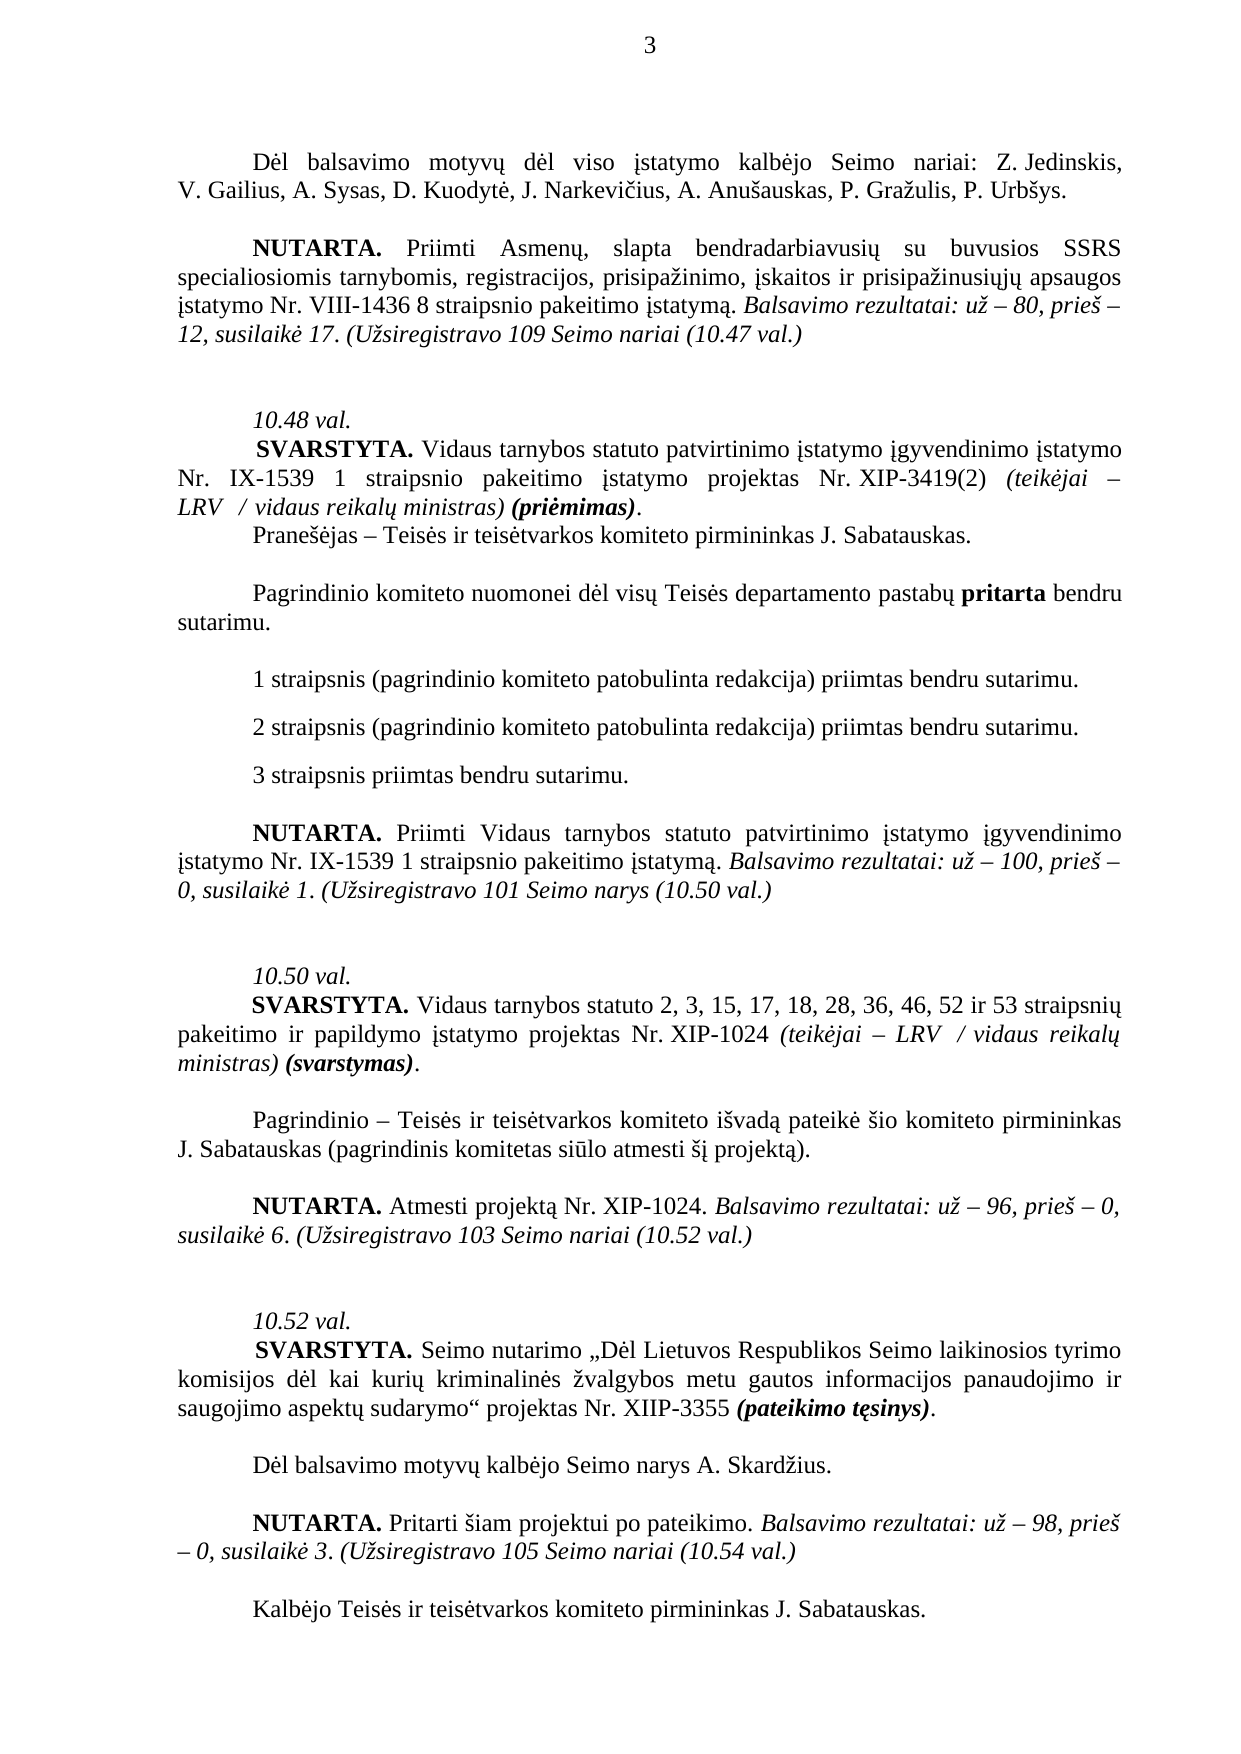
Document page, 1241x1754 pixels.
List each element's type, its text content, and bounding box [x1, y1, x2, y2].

text Dėl balsavimo motyvų dėl viso įstatymo kalbėjo Seimo nariai: Z. Jedinskis, V. Gailius, A. Sysas, D. Kuodytė, J. Narkevičius, A. Anušauskas, P. Gražulis, P. Urbšys. [177, 147, 1122, 204]
text Kalbėjo Teisės ir teisėtvarkos komiteto pirmininkas J. Sabatauskas. [177, 1594, 1122, 1623]
text Pagrindinio komiteto nuomonei dėl visų Teisės departamento pastabų pritarta bendru sutarimu. [177, 578, 1122, 636]
text 10.48 val. [177, 406, 1122, 434]
text Pagrindinio – Teisės ir teisėtvarkos komiteto išvadą pateikė šio komiteto pirmininkas J. Sabatauskas (pagrindinis komitetas siūlo atmesti šį projektą). [177, 1105, 1122, 1163]
text 1 straipsnis (pagrindinio komiteto patobulinta redakcija) priimtas bendru sutarimu. [177, 664, 1122, 693]
text SVARSTYTA. Seimo nutarimo „Dėl Lietuvos Respublikos Seimo laikinosios tyrimo komisijos dėl kai kurių kriminalinės žvalgybos metu gautos informacijos panaudojimo ir saugojimo aspektų sudarymo“ projektas Nr. XIIP-3355 (pateikimo tęsinys). [177, 1335, 1122, 1421]
text SVARSTYTA. Vidaus tarnybos statuto patvirtinimo įstatymo įgyvendinimo įstatymo Nr. IX-1539 1 straipsnio pakeitimo įstatymo projektas Nr. XIP-3419(2) (teikėjai – LRV / vidaus reikalų ministras) (priėmimas). [177, 434, 1122, 521]
text SVARSTYTA. Vidaus tarnybos statuto 2, 3, 15, 17, 18, 28, 36, 46, 52 ir 53 straipsnių pakeitimo ir papildymo įstatymo projektas Nr. XIP-1024 (teikėjai – LRV / vidaus reikalų ministras) (svarstymas). [177, 990, 1122, 1076]
text 2 straipsnis (pagrindinio komiteto patobulinta redakcija) priimtas bendru sutarimu. [177, 712, 1122, 741]
text 10.52 val. [177, 1306, 1122, 1335]
text NUTARTA. Pritarti šiam projektui po pateikimo. Balsavimo rezultatai: už – 98, prieš – 0, susilaikė 3. (Užsiregistravo 105 Seimo nariai (10.54 val.) [177, 1508, 1122, 1565]
text Dėl balsavimo motyvų kalbėjo Seimo narys A. Skardžius. [177, 1450, 1122, 1479]
text NUTARTA. Priimti Vidaus tarnybos statuto patvirtinimo įstatymo įgyvendinimo įstatymo Nr. IX-1539 1 straipsnio pakeitimo įstatymą. Balsavimo rezultatai: už – 100, prieš – 0, susilaikė 1. (Užsiregistravo 101 Seimo narys (10.50 val.) [177, 818, 1122, 904]
text NUTARTA. Atmesti projektą Nr. XIP-1024. Balsavimo rezultatai: už – 96, prieš – 0, susilaikė 6. (Užsiregistravo 103 Seimo nariai (10.52 val.) [177, 1191, 1122, 1249]
text 3 straipsnis priimtas bendru sutarimu. [177, 760, 1122, 789]
text 10.50 val. [177, 961, 1122, 990]
text Pranešėjas – Teisės ir teisėtvarkos komiteto pirmininkas J. Sabatauskas. [177, 521, 1122, 549]
text NUTARTA. Priimti Asmenų, slapta bendradarbiavusių su buvusios SSRS specialiosiomis tarnybomis, registracijos, prisipažinimo, įskaitos ir prisipažinusiųjų apsaugos įstatymo Nr. VIII-1436 8 straipsnio pakeitimo įstatymą. Balsavimo rezultatai: už – 80, prieš – 12, susilaikė 17. (Užsiregistravo 109 Seimo nariai (10.47 val.) [177, 233, 1122, 348]
